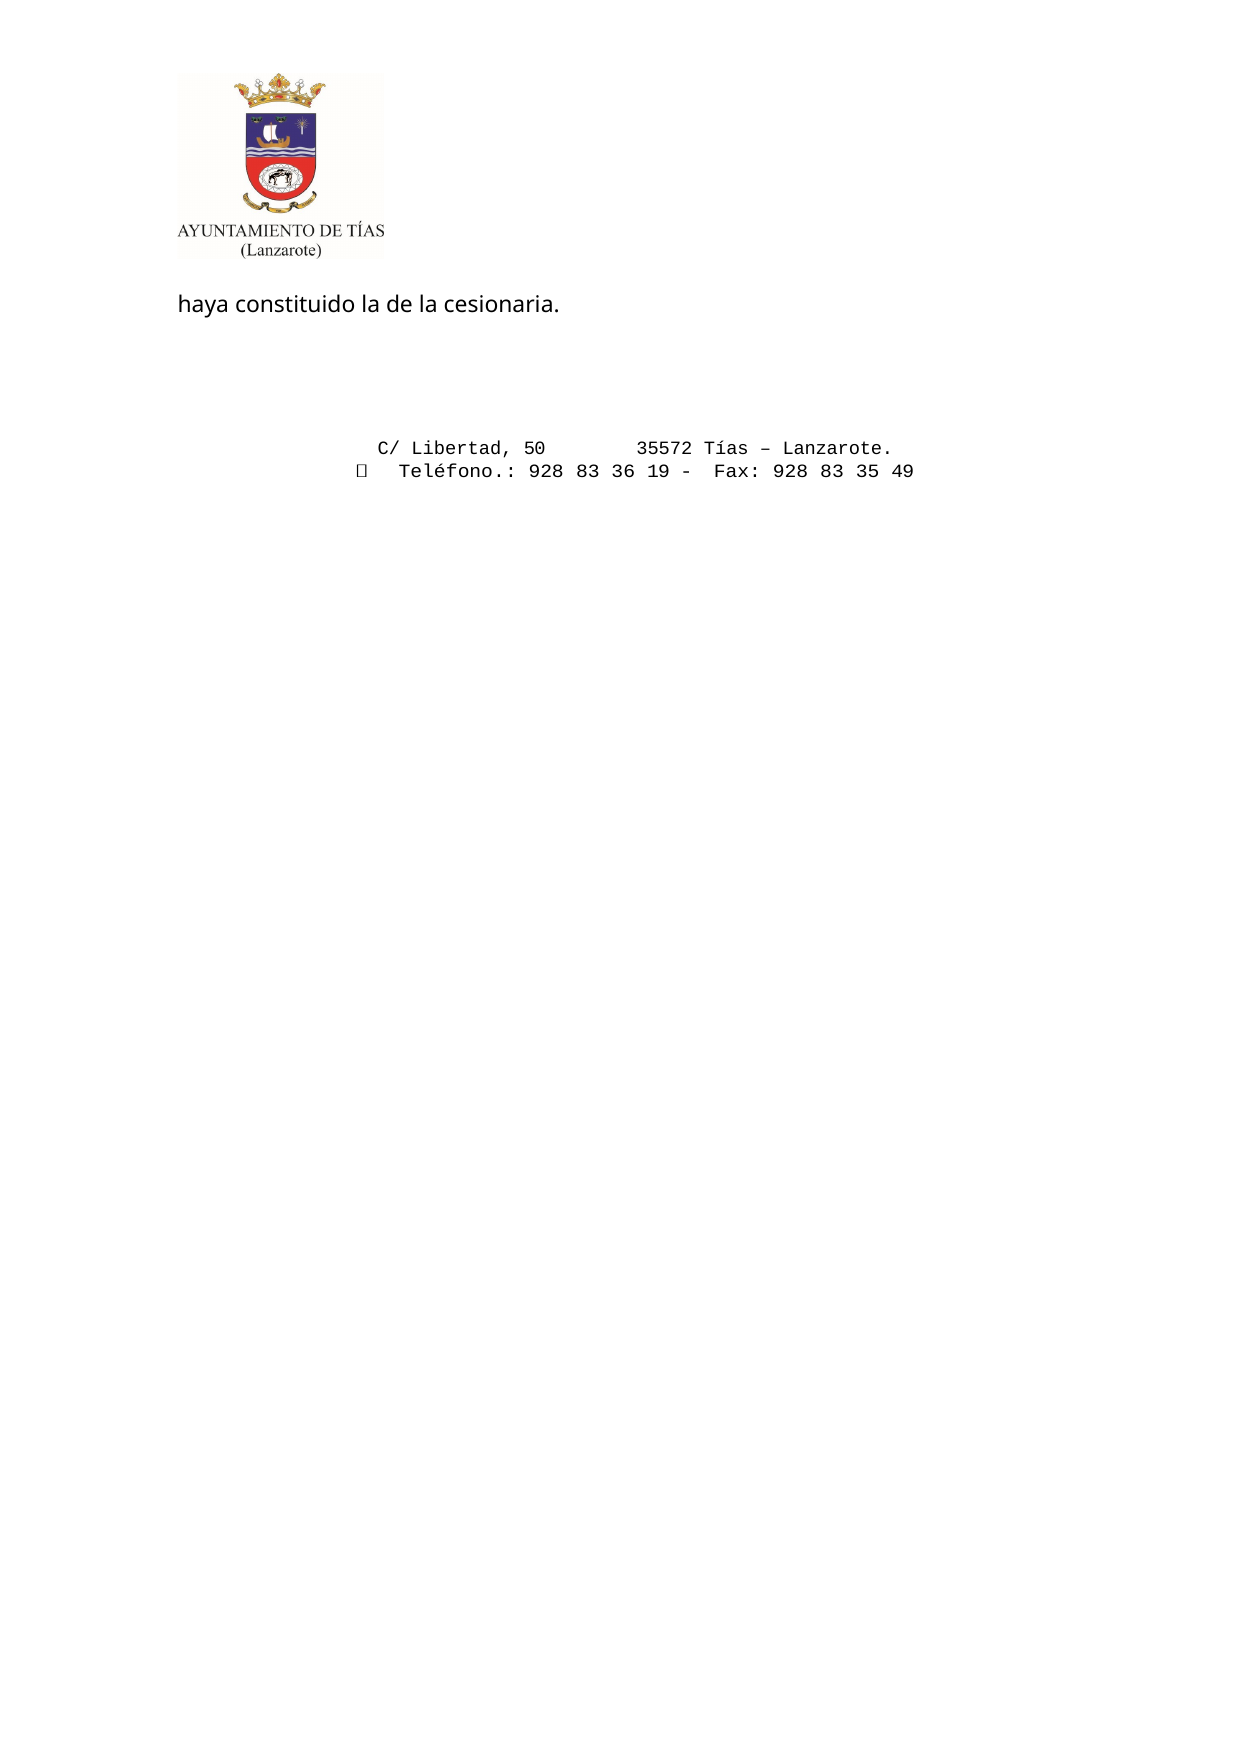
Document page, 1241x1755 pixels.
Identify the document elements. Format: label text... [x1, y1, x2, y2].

text 🕿 Teléfono.: 928 83 36 19 - Fax: 928 83 35 49 [162, 460, 1108, 483]
text La persona contratista podrá ceder a un tercero, en las condiciones que se establecen en esta cláusula, y de conformidad con lo dispuesto en el artículo 214 de la LCSP, los derechos y obligaciones dimanantes del presente contrato. No se devolverá la garantía definitiva constituida por la persona cedente hasta que no se haya constituido la de la cesionaria. [177, 288, 1094, 319]
text C/ Libertad, 50 35572 Tías – Lanzarote. [162, 439, 1108, 460]
